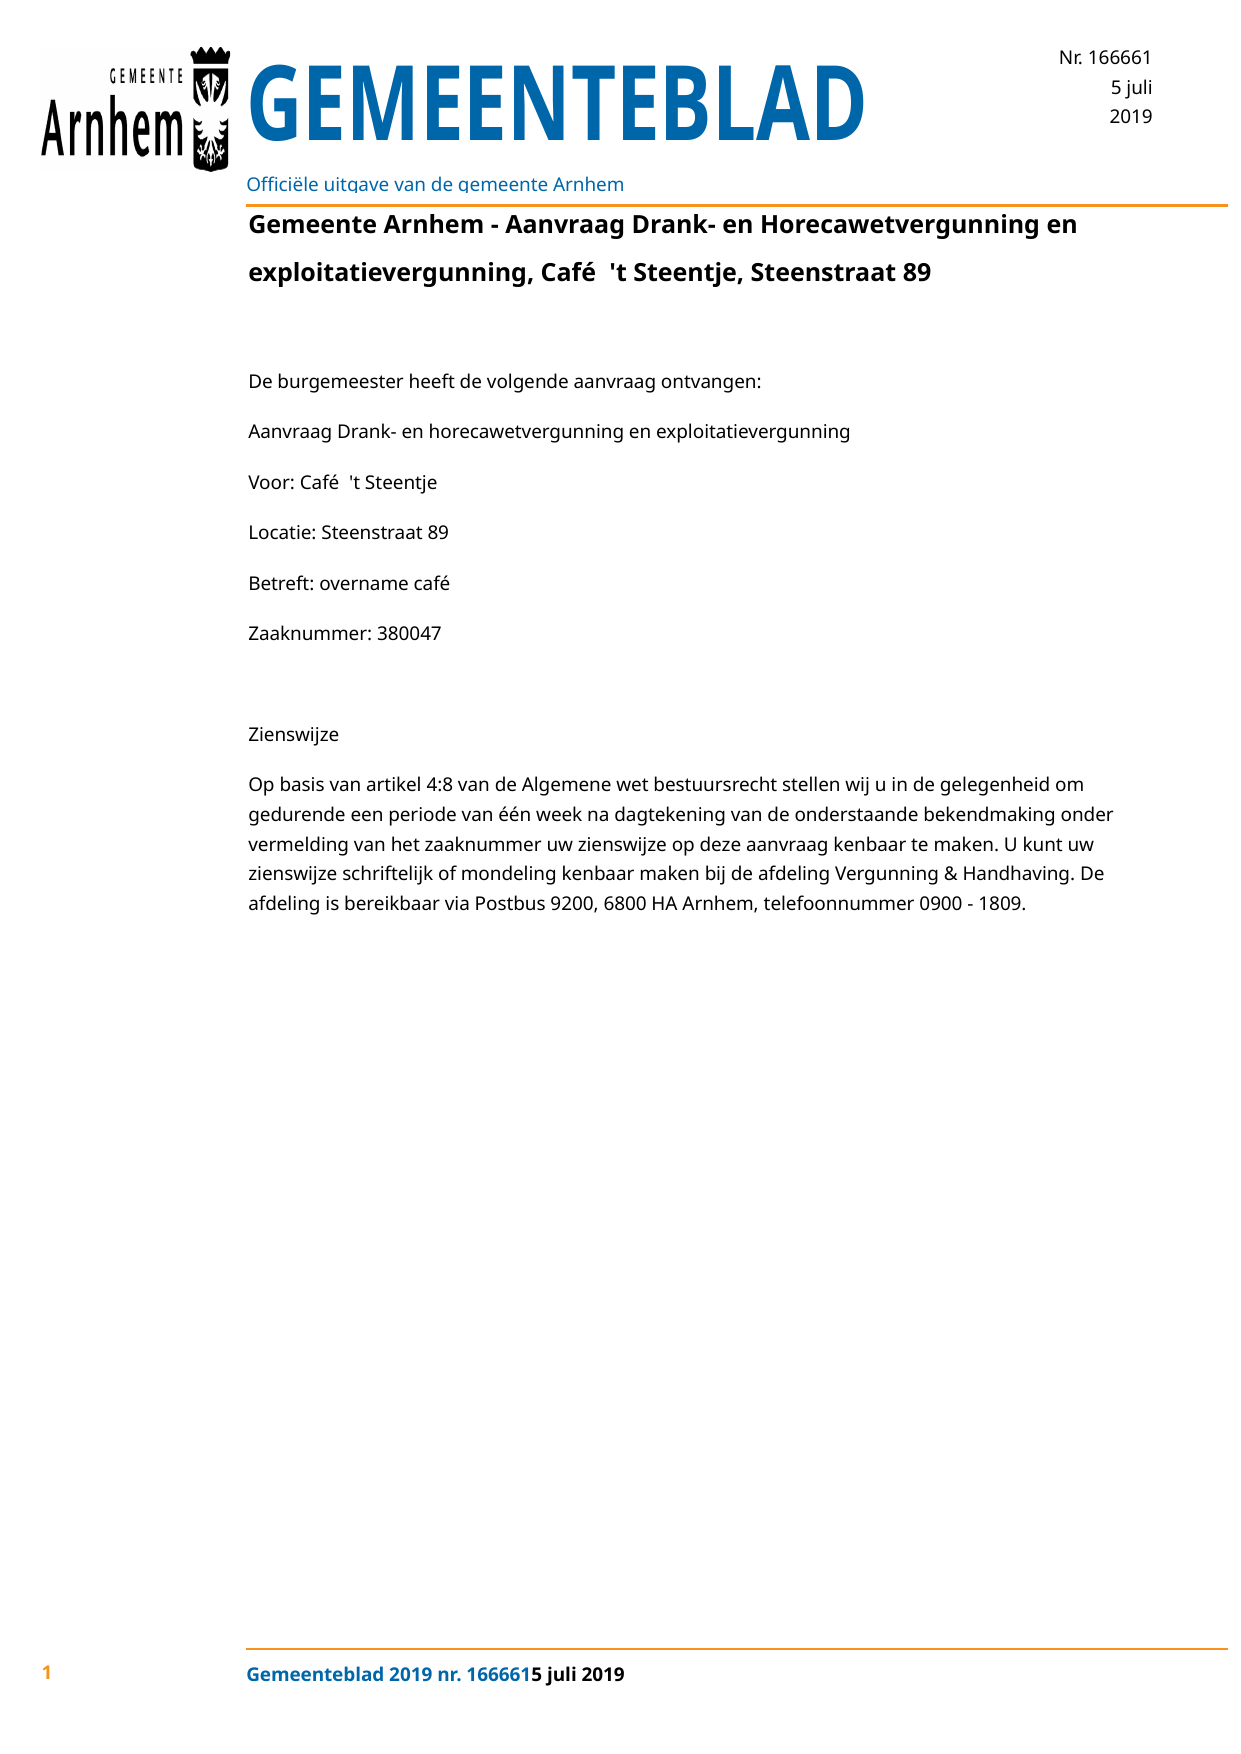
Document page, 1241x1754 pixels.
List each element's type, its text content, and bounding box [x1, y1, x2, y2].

text Betreft: overname café [248, 570, 1152, 596]
text Zienswijze [248, 721, 1152, 747]
text Gemeente Arnhem - Aanvraag Drank- en Horecawetvergunning en exploitatievergunning, Café 't Steentje, Steenstraat 89 [248, 207, 1152, 288]
text Locatie: Steenstraat 89 [248, 519, 1152, 545]
text Op basis van artikel 4:8 van de Algemene wet bestuursrecht stellen wij u in de gelegenheid om gedurende een periode van één week na dagtekening van de onderstaande bekendmaking onder vermelding van het zaaknummer uw zienswijze op deze aanvraag kenbaar te maken. U kunt uw zienswijze schriftelijk of mondeling kenbaar maken bij de afdeling Vergunning & Handhaving. De afdeling is bereikbaar via Postbus 9200, 6800 HA Arnhem, telefoonnummer 0900 - 1809. [248, 772, 1152, 916]
text Aanvraag Drank- en horecawetvergunning en exploitatievergunning [248, 419, 1152, 444]
text De burgemeester heeft de volgende aanvraag ontvangen: [248, 368, 1152, 394]
text Voor: Café 't Steentje [248, 469, 1152, 495]
text Zaaknummer: 380047 [248, 620, 1152, 646]
picture [41, 47, 231, 172]
